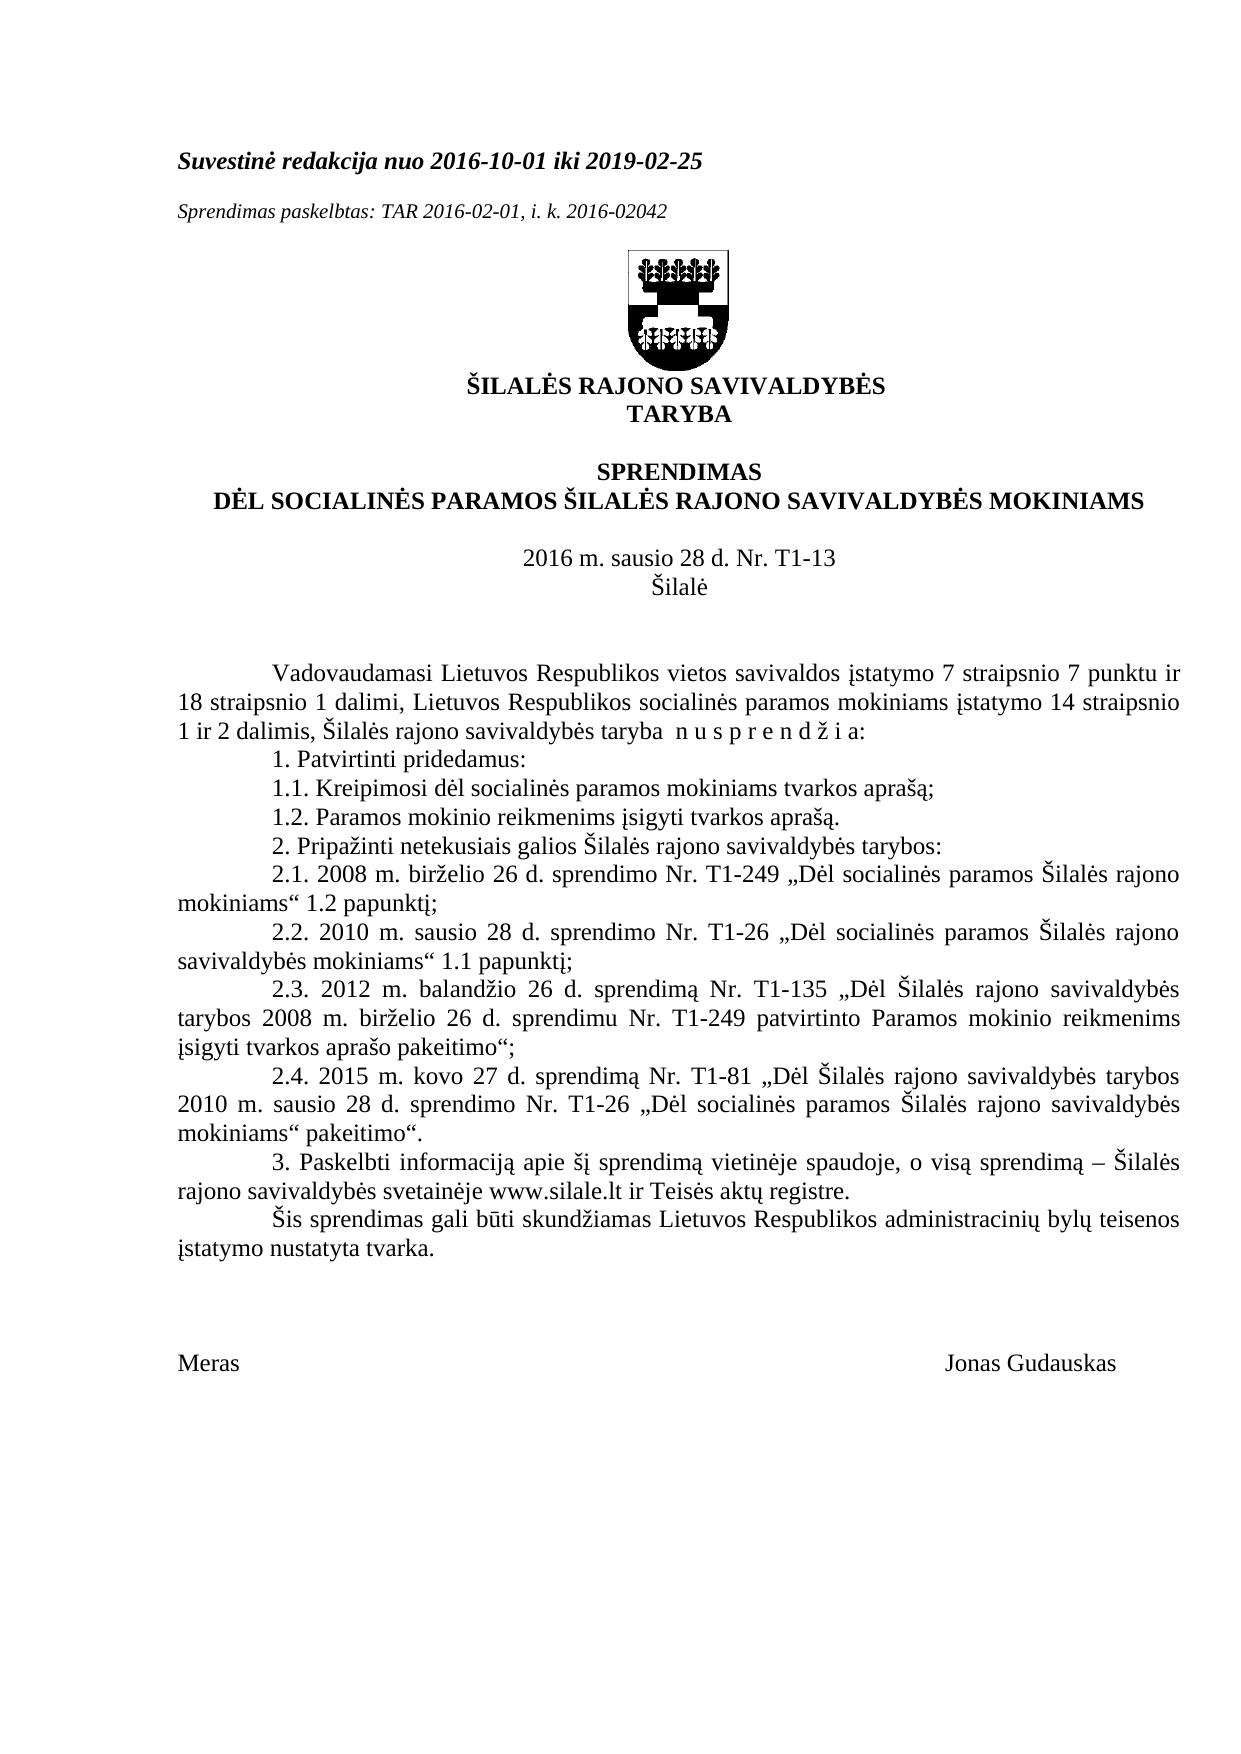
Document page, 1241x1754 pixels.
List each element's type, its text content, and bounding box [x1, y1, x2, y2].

text SPRENDIMAS [177, 457, 1181, 486]
text TARYBA [177, 399, 1181, 428]
text Meras Jonas Gudauskas [177, 1348, 1181, 1377]
text Šis sprendimas gali būti skundžiamas Lietuvos Respublikos administracinių bylų teisenos įstatymo nustatyta tvarka. [177, 1204, 1181, 1262]
text ŠILALĖS RAJONO SAVIVALDYBĖS [177, 371, 1181, 399]
text 1.1. Kreipimosi dėl socialinės paramos mokiniams tvarkos aprašą; [177, 773, 1181, 802]
text 1. Patvirtinti pridedamus: [177, 744, 1181, 773]
text 2.4. 2015 m. kovo 27 d. sprendimą Nr. T1-81 „Dėl Šilalės rajono savivaldybės tarybos 2010 m. sausio 28 d. sprendimo Nr. T1-26 „Dėl socialinės paramos Šilalės rajono savivaldybės mokiniams“ pakeitimo“. [177, 1061, 1181, 1147]
text 2.3. 2012 m. balandžio 26 d. sprendimą Nr. T1-135 „Dėl Šilalės rajono savivaldybės tarybos 2008 m. birželio 26 d. sprendimu Nr. T1-249 patvirtinto Paramos mokinio reikmenims įsigyti tvarkos aprašo pakeitimo“; [177, 974, 1181, 1061]
text 2.1. 2008 m. birželio 26 d. sprendimo Nr. T1-249 „Dėl socialinės paramos Šilalės rajono mokiniams“ 1.2 papunktį; [177, 859, 1181, 917]
text Sprendimas paskelbtas: TAR 2016-02-01, i. k. 2016-02042 [177, 199, 1181, 223]
text DĖL SOCIALINĖS PARAMOS ŠILALĖS RAJONO SAVIVALDYBĖS MOKINIAMS [177, 486, 1181, 514]
text Suvestinė redakcija nuo 2016-10-01 iki 2019-02-25 [177, 146, 1181, 175]
text 1.2. Paramos mokinio reikmenims įsigyti tvarkos aprašą. [177, 802, 1181, 831]
text Šilalė [177, 572, 1181, 601]
text 2016 m. sausio 28 d. Nr. T1-13 [177, 543, 1181, 572]
text 3. Paskelbti informaciją apie šį sprendimą vietinėje spaudoje, o visą sprendimą – Šilalės rajono savivaldybės svetainėje www.silale.lt ir Teisės aktų registre. [177, 1147, 1181, 1204]
text Vadovaudamasi Lietuvos Respublikos vietos savivaldos įstatymo 7 straipsnio 7 punktu ir 18 straipsnio 1 dalimi, Lietuvos Respublikos socialinės paramos mokiniams įstatymo 14 straipsnio 1 ir 2 dalimis, Šilalės rajono savivaldybės taryba n u s p r e n d ž i a: [177, 658, 1181, 744]
text 2.2. 2010 m. sausio 28 d. sprendimo Nr. T1-26 „Dėl socialinės paramos Šilalės rajono savivaldybės mokiniams“ 1.1 papunktį; [177, 917, 1181, 974]
text 2. Pripažinti netekusiais galios Šilalės rajono savivaldybės tarybos: [177, 831, 1181, 859]
